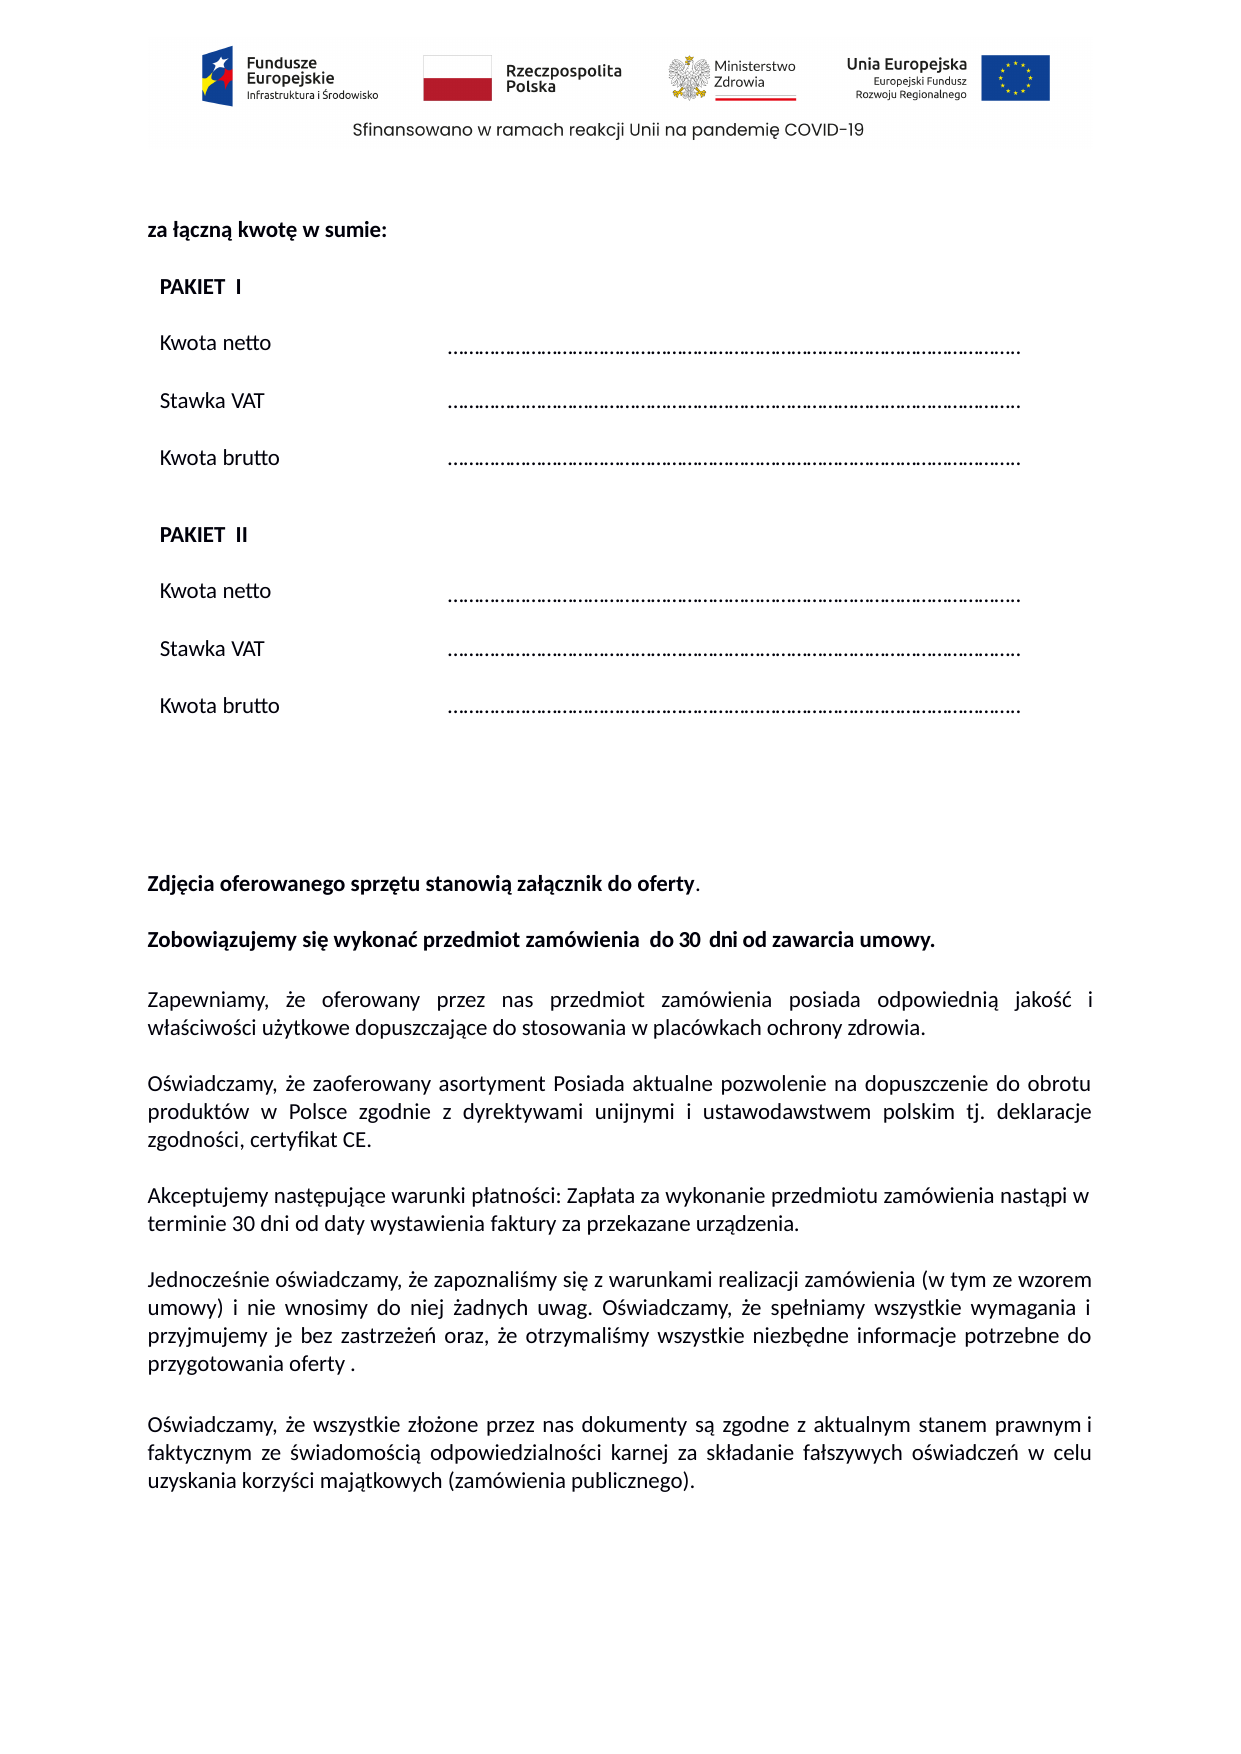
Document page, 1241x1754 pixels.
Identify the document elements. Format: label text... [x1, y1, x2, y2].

text Zobowiązujemy się wykonać przedmiot zamówienia do 30 dni od zawarcia umowy. [147, 925, 1093, 953]
table_cell ……………………………………………………………………………………………….. [361, 373, 1026, 432]
text za łączną kwotę w sumie: [147, 215, 1105, 243]
table_header ……………………………………………………………………………………………….. [361, 524, 1026, 620]
table_header PAKIET II Kwota netto [154, 524, 361, 620]
table_cell ……………………………………………………………………………………………….. [361, 620, 1026, 679]
table_cell Kwota brutto [154, 432, 361, 473]
table_cell Stawka VAT [154, 373, 361, 432]
text Oświadczamy, że wszystkie złożone przez nas dokumenty są zgodne z aktualnym stanem prawnym i faktycznym ze świadomością odpowiedzialności karnej za składanie fałszywych oświadczeń w celu uzyskania korzyści majątkowych (zamówienia publicznego). [147, 1410, 1093, 1494]
text Zdjęcia oferowanego sprzętu stanowią załącznik do oferty. [147, 869, 1093, 897]
text Zapewniamy, że oferowany przez nas przedmiot zamówienia posiada odpowiednią jakość i właściwości użytkowe dopuszczające do stosowania w placówkach ochrony zdrowia. [147, 985, 1093, 1041]
table_cell ……………………………………………………………………………………………….. [361, 432, 1026, 473]
text Oświadczamy, że zaoferowany asortyment Posiada aktualne pozwolenie na dopuszczenie do obrotu produktów w Polsce zgodnie z dyrektywami unijnymi i ustawodawstwem polskim tj. deklaracje zgodności, certyfikat CE. [147, 1069, 1093, 1153]
text Jednocześnie oświadczamy, że zapoznaliśmy się z warunkami realizacji zamówienia (w tym ze wzorem umowy) i nie wnosimy do niej żadnych uwag. Oświadczamy, że spełniamy wszystkie wymagania i przyjmujemy je bez zastrzeżeń oraz, że otrzymaliśmy wszystkie niezbędne informacje potrzebne do przygotowania oferty . [147, 1265, 1092, 1377]
table_cell Stawka VAT [154, 620, 361, 679]
text terminie 30 dni od daty wystawienia faktury za przekazane urządzenia. [147, 1209, 1105, 1238]
table_header ……………………………………………………………………………………………….. [361, 276, 1026, 373]
table_cell Kwota brutto [154, 679, 361, 721]
table_header PAKIET I Kwota netto [154, 276, 361, 373]
table_cell ……………………………………………………………………………………………….. [361, 679, 1026, 721]
text Akceptujemy następujące warunki płatności: Zapłata za wykonanie przedmiotu zamówienia nastąpi w [147, 1181, 1105, 1209]
